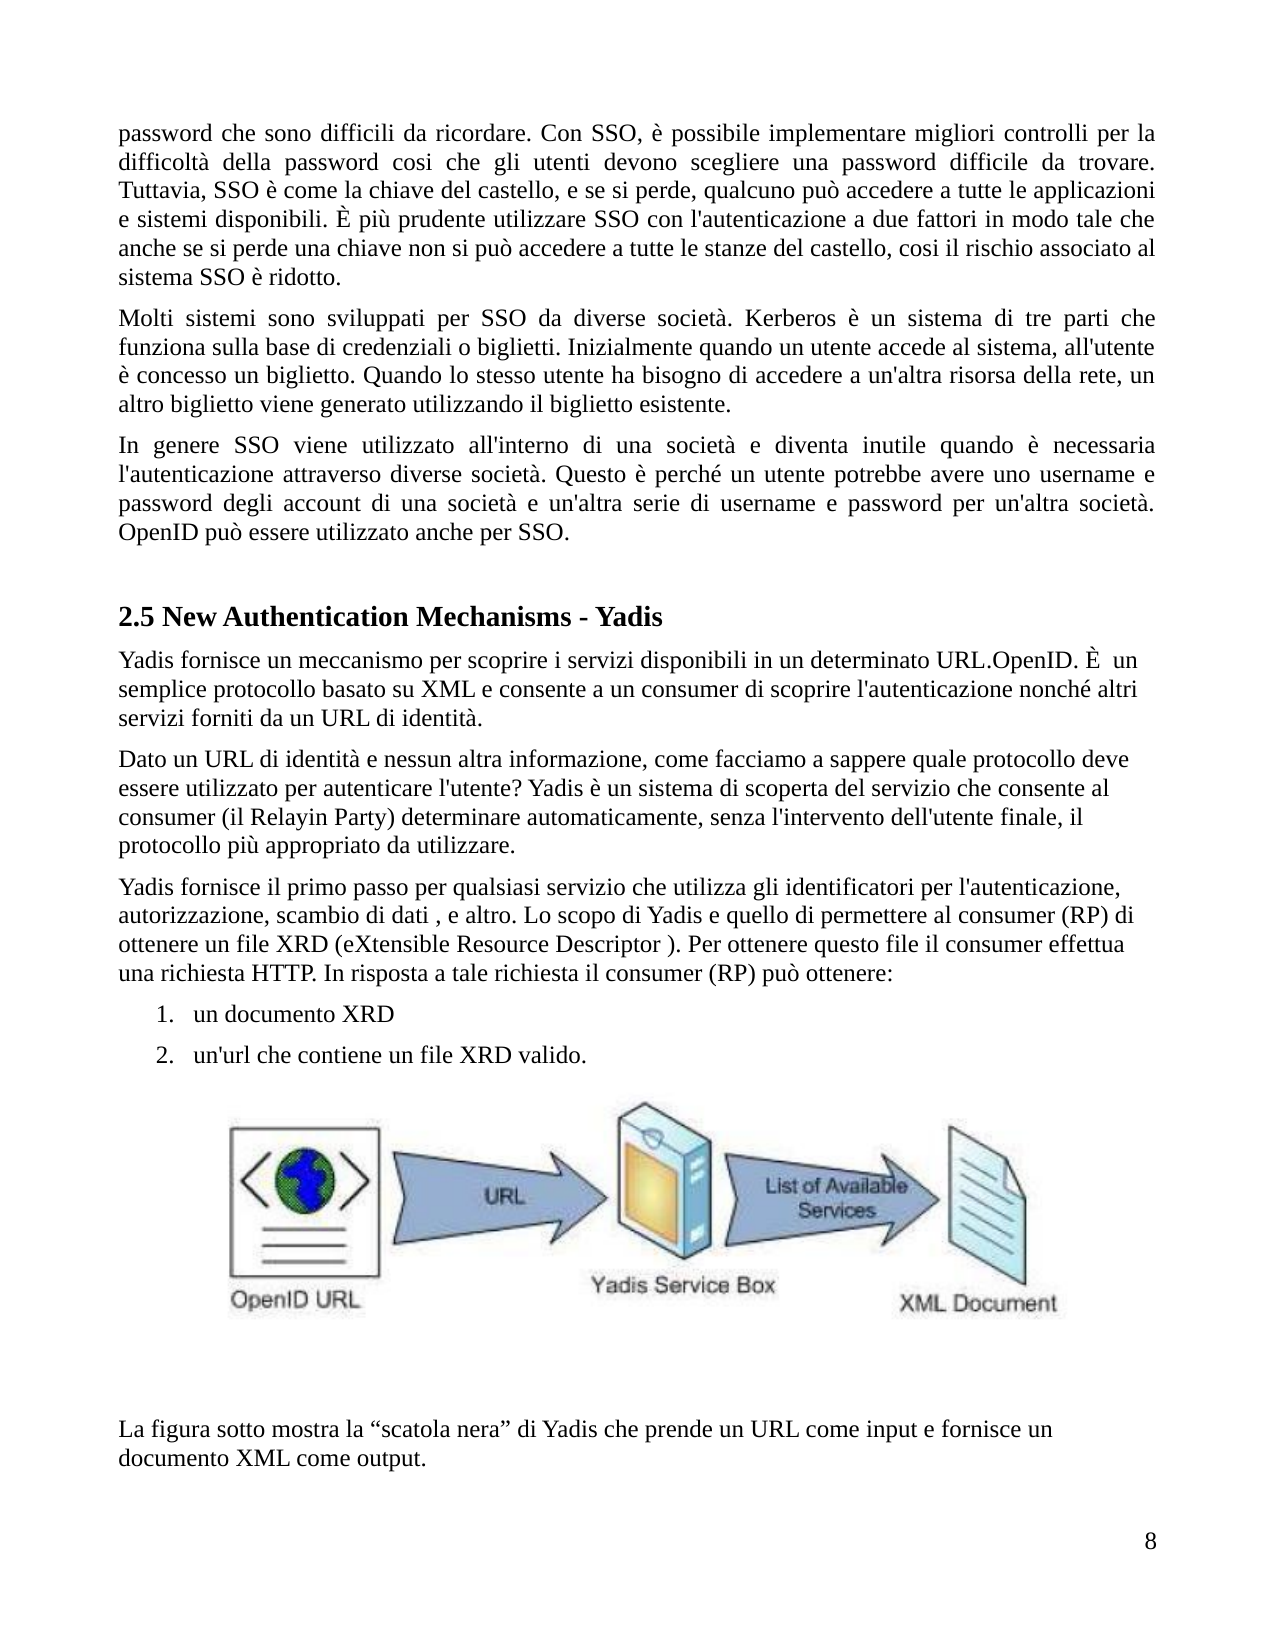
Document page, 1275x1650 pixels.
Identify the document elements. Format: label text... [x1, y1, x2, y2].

text Yadis fornisce il primo passo per qualsiasi servizio che utilizza gli identificatori per l'autenticazione, autorizzazione, scambio di dati , e altro. Lo scopo di Yadis e quello di permettere al consumer (RP) di ottenere un file XRD (eXtensible Resource Descriptor ). Per ottenere questo file il consumer effettua una richiesta HTTP. In risposta a tale richiesta il consumer (RP) può ottenere: [118, 872, 1157, 987]
text Molti sistemi sono sviluppati per SSO da diverse società. Kerberos è un sistema di tre parti che funziona sulla base di credenziali o biglietti. Inizialmente quando un utente accede al sistema, all'utente è concesso un biglietto. Quando lo stesso utente ha bisogno di accedere a un'altra risorsa della rete, un altro biglietto viene generato utilizzando il biglietto esistente. [118, 303, 1157, 418]
list un'url che contiene un file XRD valido. [156, 1040, 1157, 1069]
text La figura sotto mostra la “scatola nera” di Yadis che prende un URL come input e fornisce un documento XML come output. [118, 1414, 1157, 1472]
list un documento XRD [156, 999, 1157, 1028]
picture [203, 1081, 1072, 1332]
text 2.5 New Authentication Mechanisms - Yadis [118, 599, 1157, 633]
text Dato un URL di identità e nessun altra informazione, come facciamo a sappere quale protocollo deve essere utilizzato per autenticare l'utente? Yadis è un sistema di scoperta del servizio che consente al consumer (il Relayin Party) determinare automaticamente, senza l'intervento dell'utente finale, il protocollo più appropriato da utilizzare. [118, 744, 1157, 859]
text Yadis fornisce un meccanismo per scoprire i servizi disponibili in un determinato URL.OpenID. È un semplice protocollo basato su XML e consente a un consumer di scoprire l'autenticazione nonché altri servizi forniti da un URL di identità. [118, 645, 1157, 732]
text password che sono difficili da ricordare. Con SSO, è possibile implementare migliori controlli per la difficoltà della password cosi che gli utenti devono scegliere una password difficile da trovare. Tuttavia, SSO è come la chiave del castello, e se si perde, qualcuno può accedere a tutte le applicazioni e sistemi disponibili. È più prudente utilizzare SSO con l'autenticazione a due fattori in modo tale che anche se si perde una chiave non si può accedere a tutte le stanze del castello, cosi il rischio associato al sistema SSO è ridotto. [118, 118, 1157, 291]
text In genere SSO viene utilizzato all'interno di una società e diventa inutile quando è necessaria l'autenticazione attraverso diverse società. Questo è perché un utente potrebbe avere uno username e password degli account di una società e un'altra serie di username e password per un'altra società. OpenID può essere utilizzato anche per SSO. [118, 431, 1157, 546]
